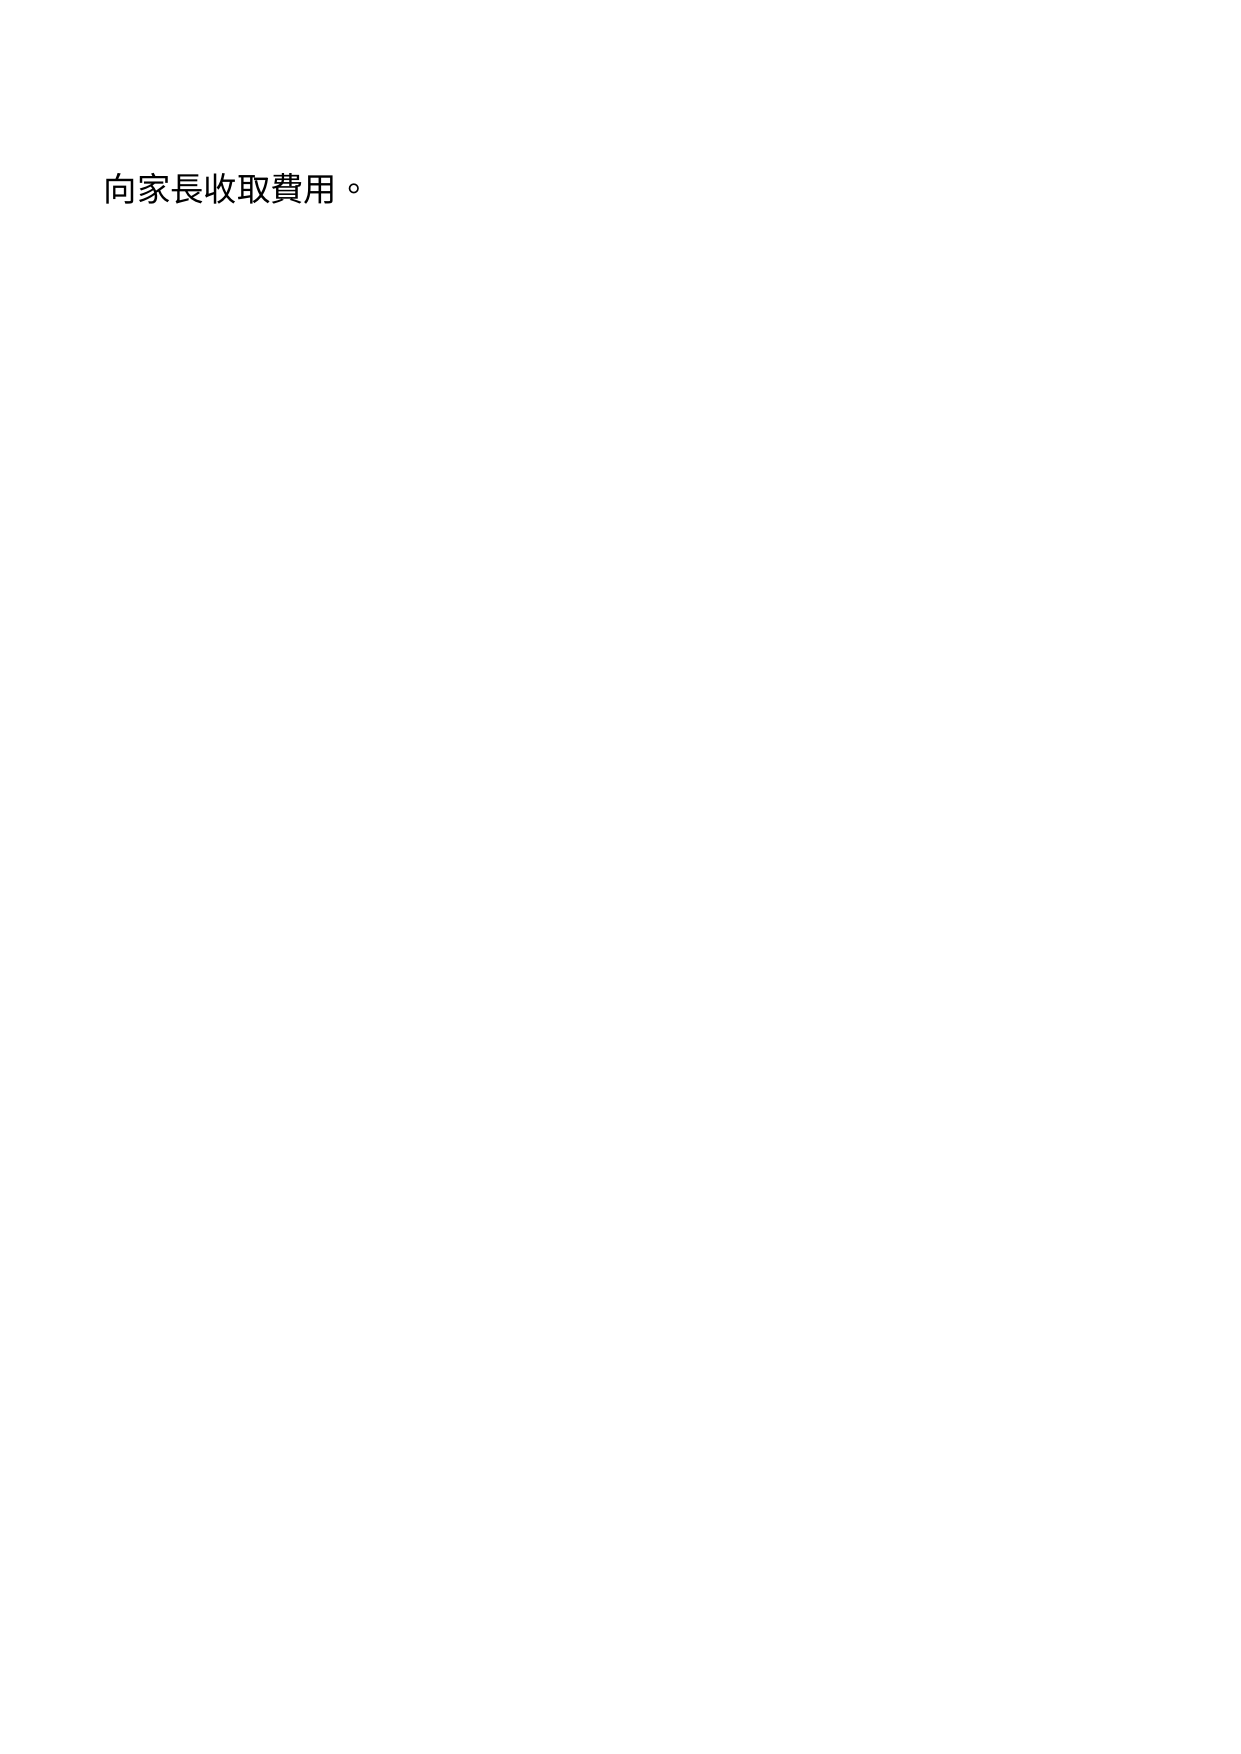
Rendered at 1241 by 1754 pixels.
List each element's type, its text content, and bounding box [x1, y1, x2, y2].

text 向家長收取費用。 [59, 168, 1152, 209]
